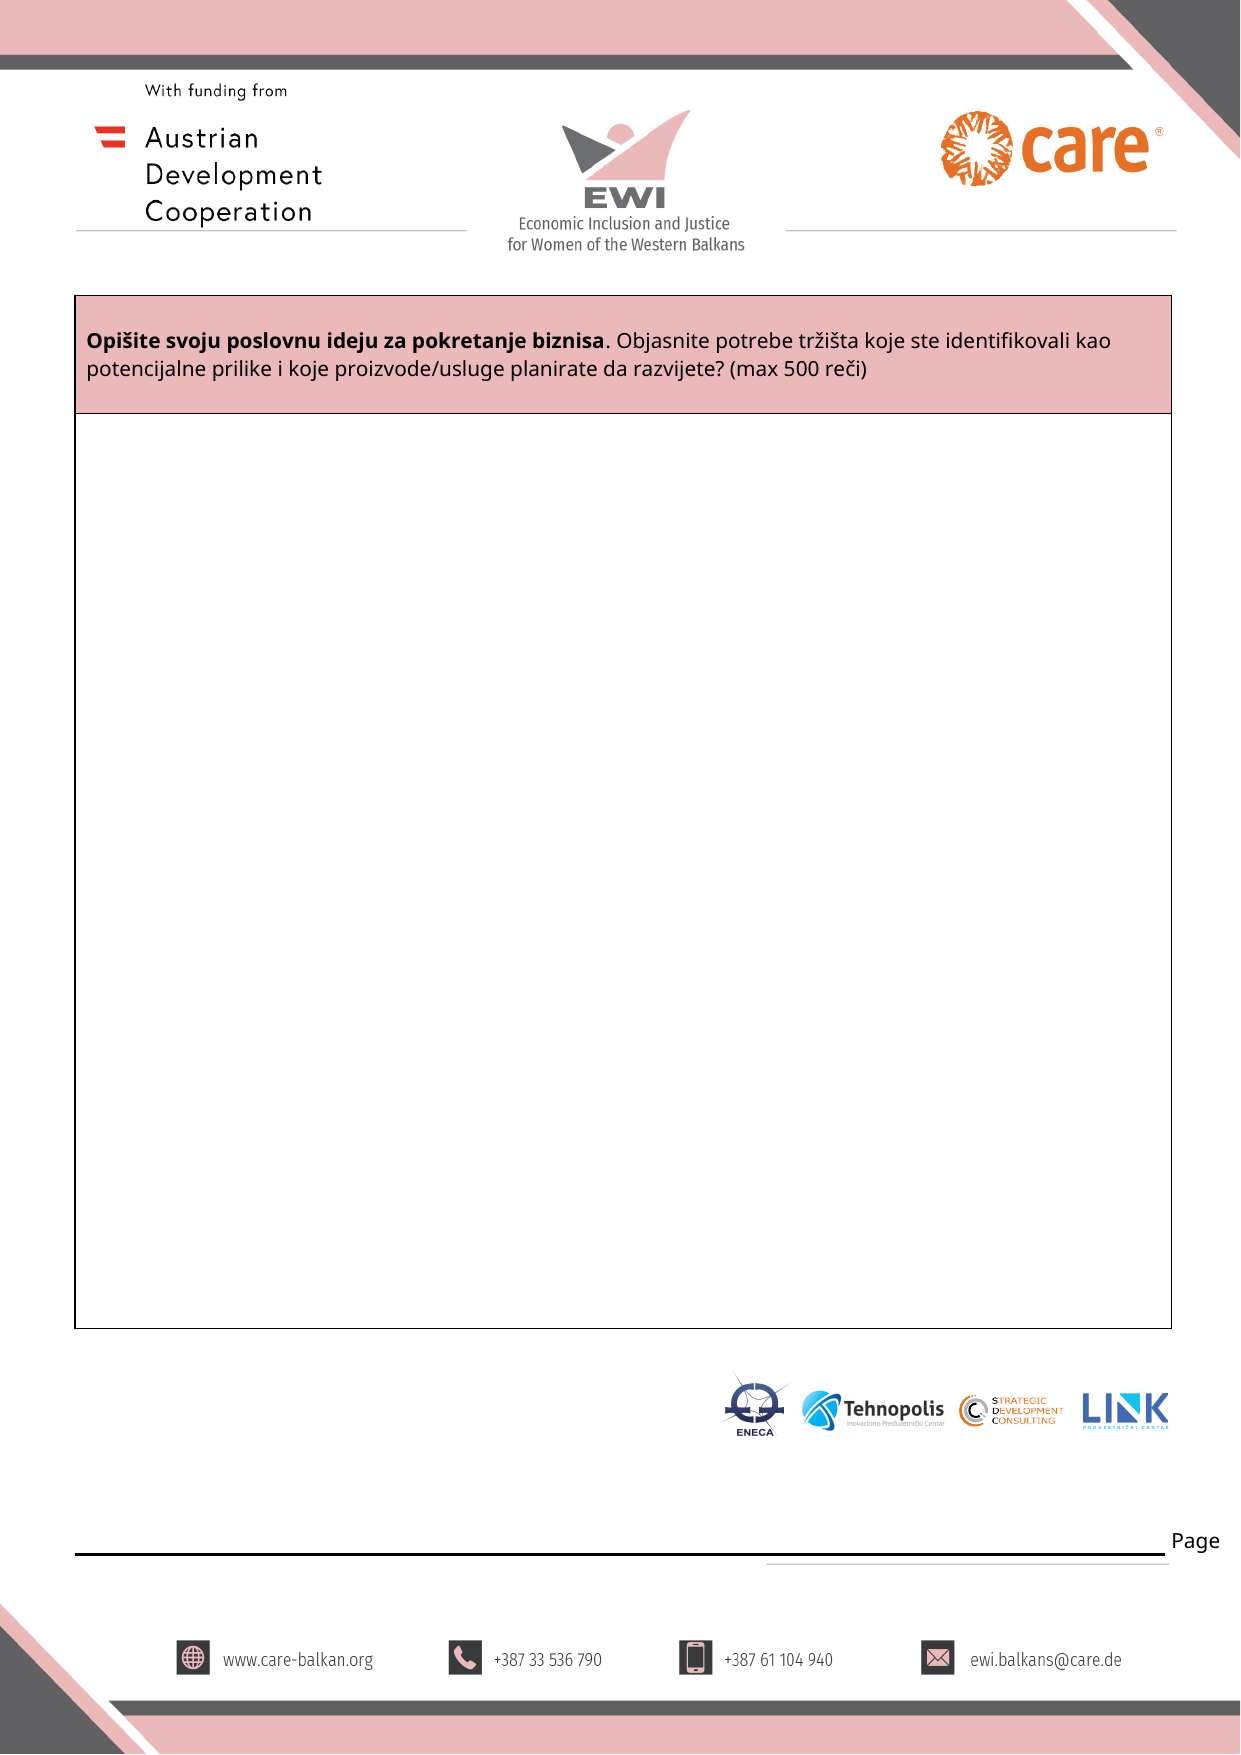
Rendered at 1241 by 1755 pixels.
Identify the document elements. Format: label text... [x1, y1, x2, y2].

table_cell Opišite svoju poslovnu ideju za pokretanje biznisa. Objasnite potrebe tržišta koje ste identifikovali kao potencijalne prilike i koje proizvode/usluge planirate da razvijete? (max 500 reči) [76, 296, 1171, 413]
table_cell [76, 414, 1171, 1328]
